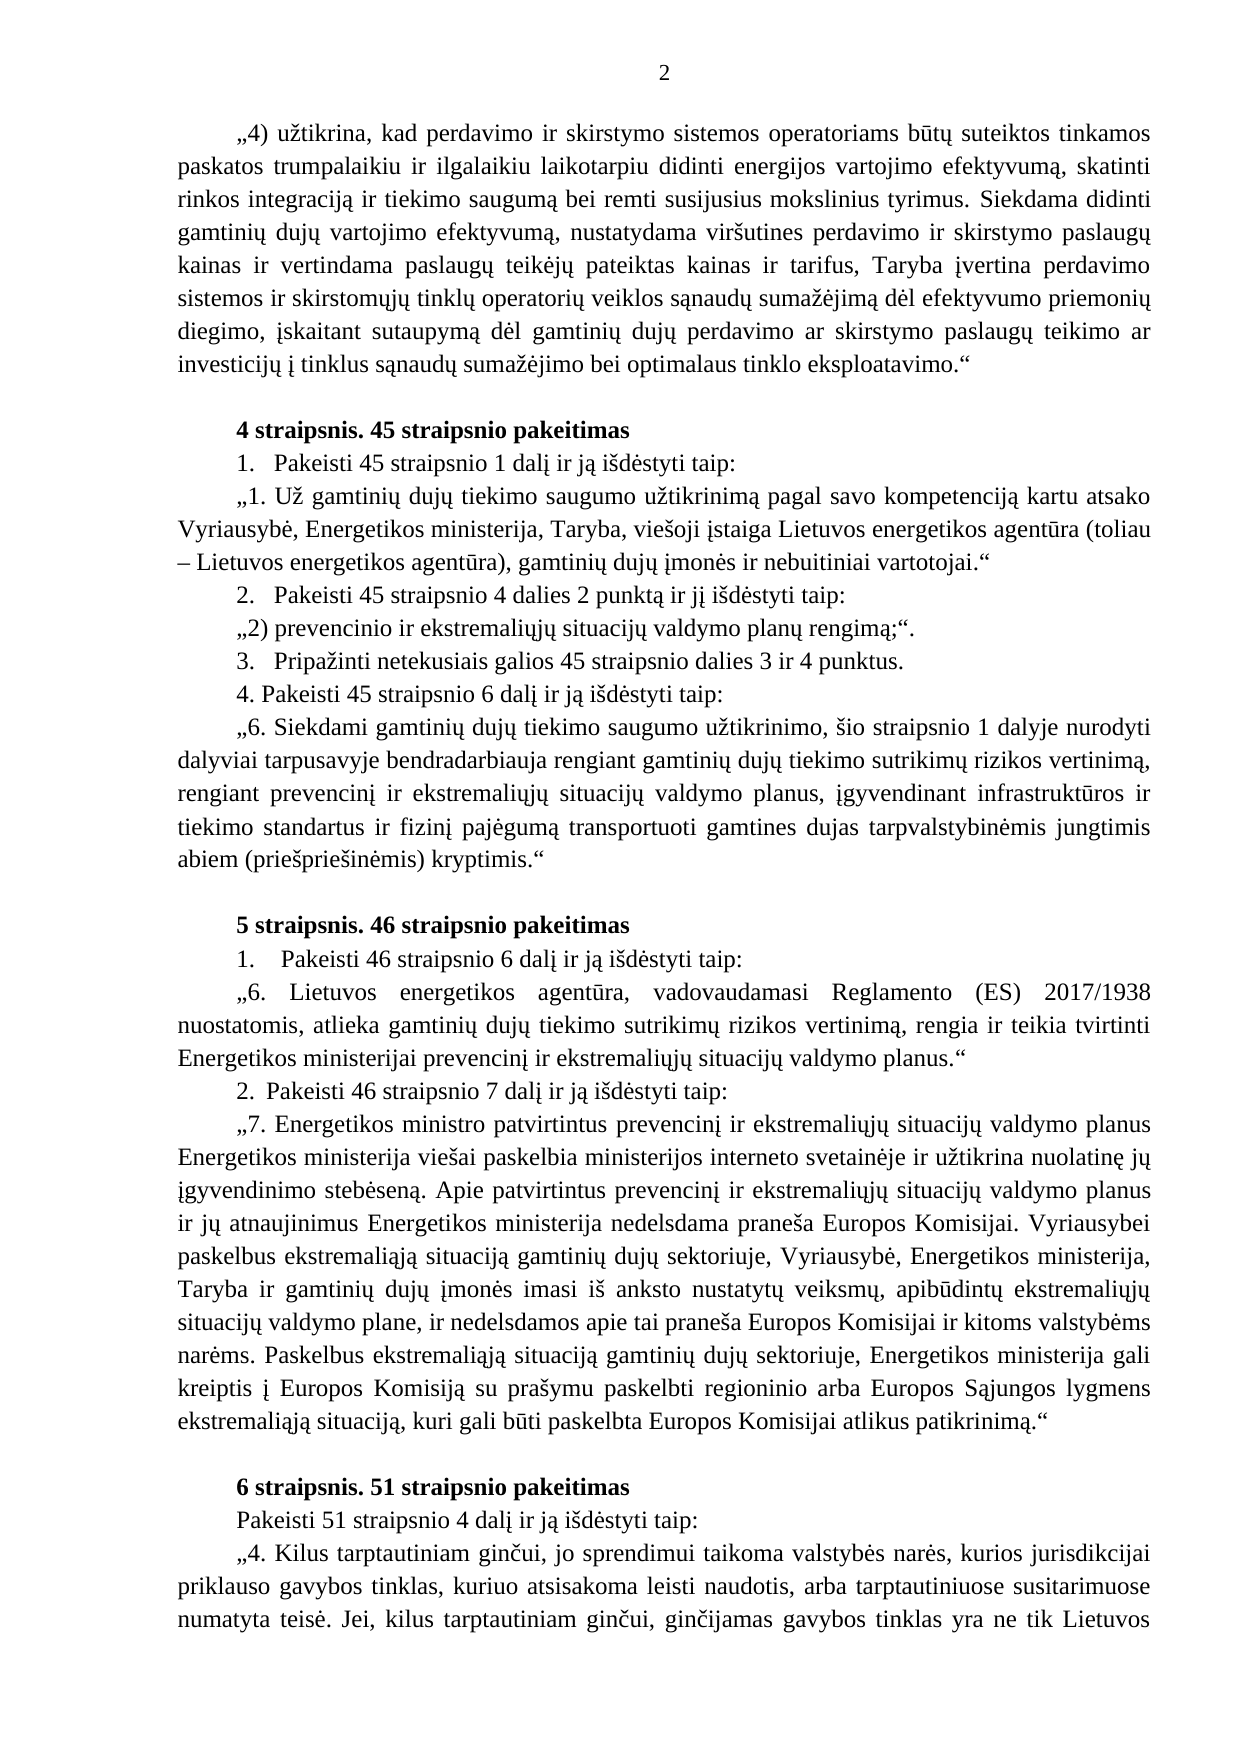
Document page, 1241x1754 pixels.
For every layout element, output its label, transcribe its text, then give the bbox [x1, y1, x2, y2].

text „6. Siekdami gamtinių dujų tiekimo saugumo užtikrinimo, šio straipsnio 1 dalyje nurodyti dalyviai tarpusavyje bendradarbiauja rengiant gamtinių dujų tiekimo sutrikimų rizikos vertinimą, rengiant prevencinį ir ekstremaliųjų situacijų valdymo planus, įgyvendinant infrastruktūros ir tiekimo standartus ir fizinį pajėgumą transportuoti gamtines dujas tarpvalstybinėmis jungtimis abiem (priešpriešinėmis) kryptimis.“ [177, 712, 1152, 873]
text „2) prevencinio ir ekstremaliųjų situacijų valdymo planų rengimą;“. [236, 613, 1152, 642]
text Pakeisti 51 straipsnio 4 dalį ir ją išdėstyti taip: [236, 1505, 1152, 1534]
text 2. Pakeisti 45 straipsnio 4 dalies 2 punktą ir jį išdėstyti taip: [236, 580, 1152, 609]
text 5 straipsnis. 46 straipsnio pakeitimas [177, 911, 1152, 939]
text 2. Pakeisti 46 straipsnio 7 dalį ir ją išdėstyti taip: [236, 1076, 1152, 1104]
text 3. Pripažinti netekusiais galios 45 straipsnio dalies 3 ir 4 punktus. [236, 646, 1152, 675]
text 4. Pakeisti 45 straipsnio 6 dalį ir ją išdėstyti taip: [177, 679, 1152, 708]
text 6 straipsnis. 51 straipsnio pakeitimas [177, 1472, 1152, 1501]
text „4) užtikrina, kad perdavimo ir skirstymo sistemos operatoriams būtų suteiktos tinkamos paskatos trumpalaikiu ir ilgalaikiu laikotarpiu didinti energijos vartojimo efektyvumą, skatinti rinkos integraciją ir tiekimo saugumą bei remti susijusius mokslinius tyrimus. Siekdama didinti gamtinių dujų vartojimo efektyvumą, nustatydama viršutines perdavimo ir skirstymo paslaugų kainas ir vertindama paslaugų teikėjų pateiktas kainas ir tarifus, Taryba įvertina perdavimo sistemos ir skirstomųjų tinklų operatorių veiklos sąnaudų sumažėjimą dėl efektyvumo priemonių diegimo, įskaitant sutaupymą dėl gamtinių dujų perdavimo ar skirstymo paslaugų teikimo ar investicijų į tinklus sąnaudų sumažėjimo bei optimalaus tinklo eksploatavimo.“ [177, 118, 1152, 378]
text „4. Kilus tarptautiniam ginčui, jo sprendimui taikoma valstybės narės, kurios jurisdikcijai priklauso gavybos tinklas, kuriuo atsisakoma leisti naudotis, arba tarptautiniuose susitarimuose numatyta teisė. Jei, kilus tarptautiniam ginčui, ginčijamas gavybos tinklas yra ne tik Lietuvos [177, 1538, 1152, 1633]
text „1. Už gamtinių dujų tiekimo saugumo užtikrinimą pagal savo kompetenciją kartu atsako Vyriausybė, Energetikos ministerija, Taryba, viešoji įstaiga Lietuvos energetikos agentūra (toliau – Lietuvos energetikos agentūra), gamtinių dujų įmonės ir nebuitiniai vartotojai.“ [177, 481, 1152, 576]
text „6. Lietuvos energetikos agentūra, vadovaudamasi Reglamento (ES) 2017/1938 nuostatomis, atlieka gamtinių dujų tiekimo sutrikimų rizikos vertinimą, rengia ir teikia tvirtinti Energetikos ministerijai prevencinį ir ekstremaliųjų situacijų valdymo planus.“ [177, 977, 1152, 1071]
text „7. Energetikos ministro patvirtintus prevencinį ir ekstremaliųjų situacijų valdymo planus Energetikos ministerija viešai paskelbia ministerijos interneto svetainėje ir užtikrina nuolatinę jų įgyvendinimo stebėseną. Apie patvirtintus prevencinį ir ekstremaliųjų situacijų valdymo planus ir jų atnaujinimus Energetikos ministerija nedelsdama praneša Europos Komisijai. Vyriausybei paskelbus ekstremaliąją situaciją gamtinių dujų sektoriuje, Vyriausybė, Energetikos ministerija, Taryba ir gamtinių dujų įmonės imasi iš anksto nustatytų veiksmų, apibūdintų ekstremaliųjų situacijų valdymo plane, ir nedelsdamos apie tai praneša Europos Komisijai ir kitoms valstybėms narėms. Paskelbus ekstremaliąją situaciją gamtinių dujų sektoriuje, Energetikos ministerija gali kreiptis į Europos Komisiją su prašymu paskelbti regioninio arba Europos Sąjungos lygmens ekstremaliąją situaciją, kuri gali būti paskelbta Europos Komisijai atlikus patikrinimą.“ [177, 1109, 1152, 1435]
text 1. Pakeisti 46 straipsnio 6 dalį ir ją išdėstyti taip: [236, 944, 1152, 972]
text 1. Pakeisti 45 straipsnio 1 dalį ir ją išdėstyti taip: [236, 448, 1152, 477]
text 4 straipsnis. 45 straipsnio pakeitimas [177, 415, 1152, 444]
